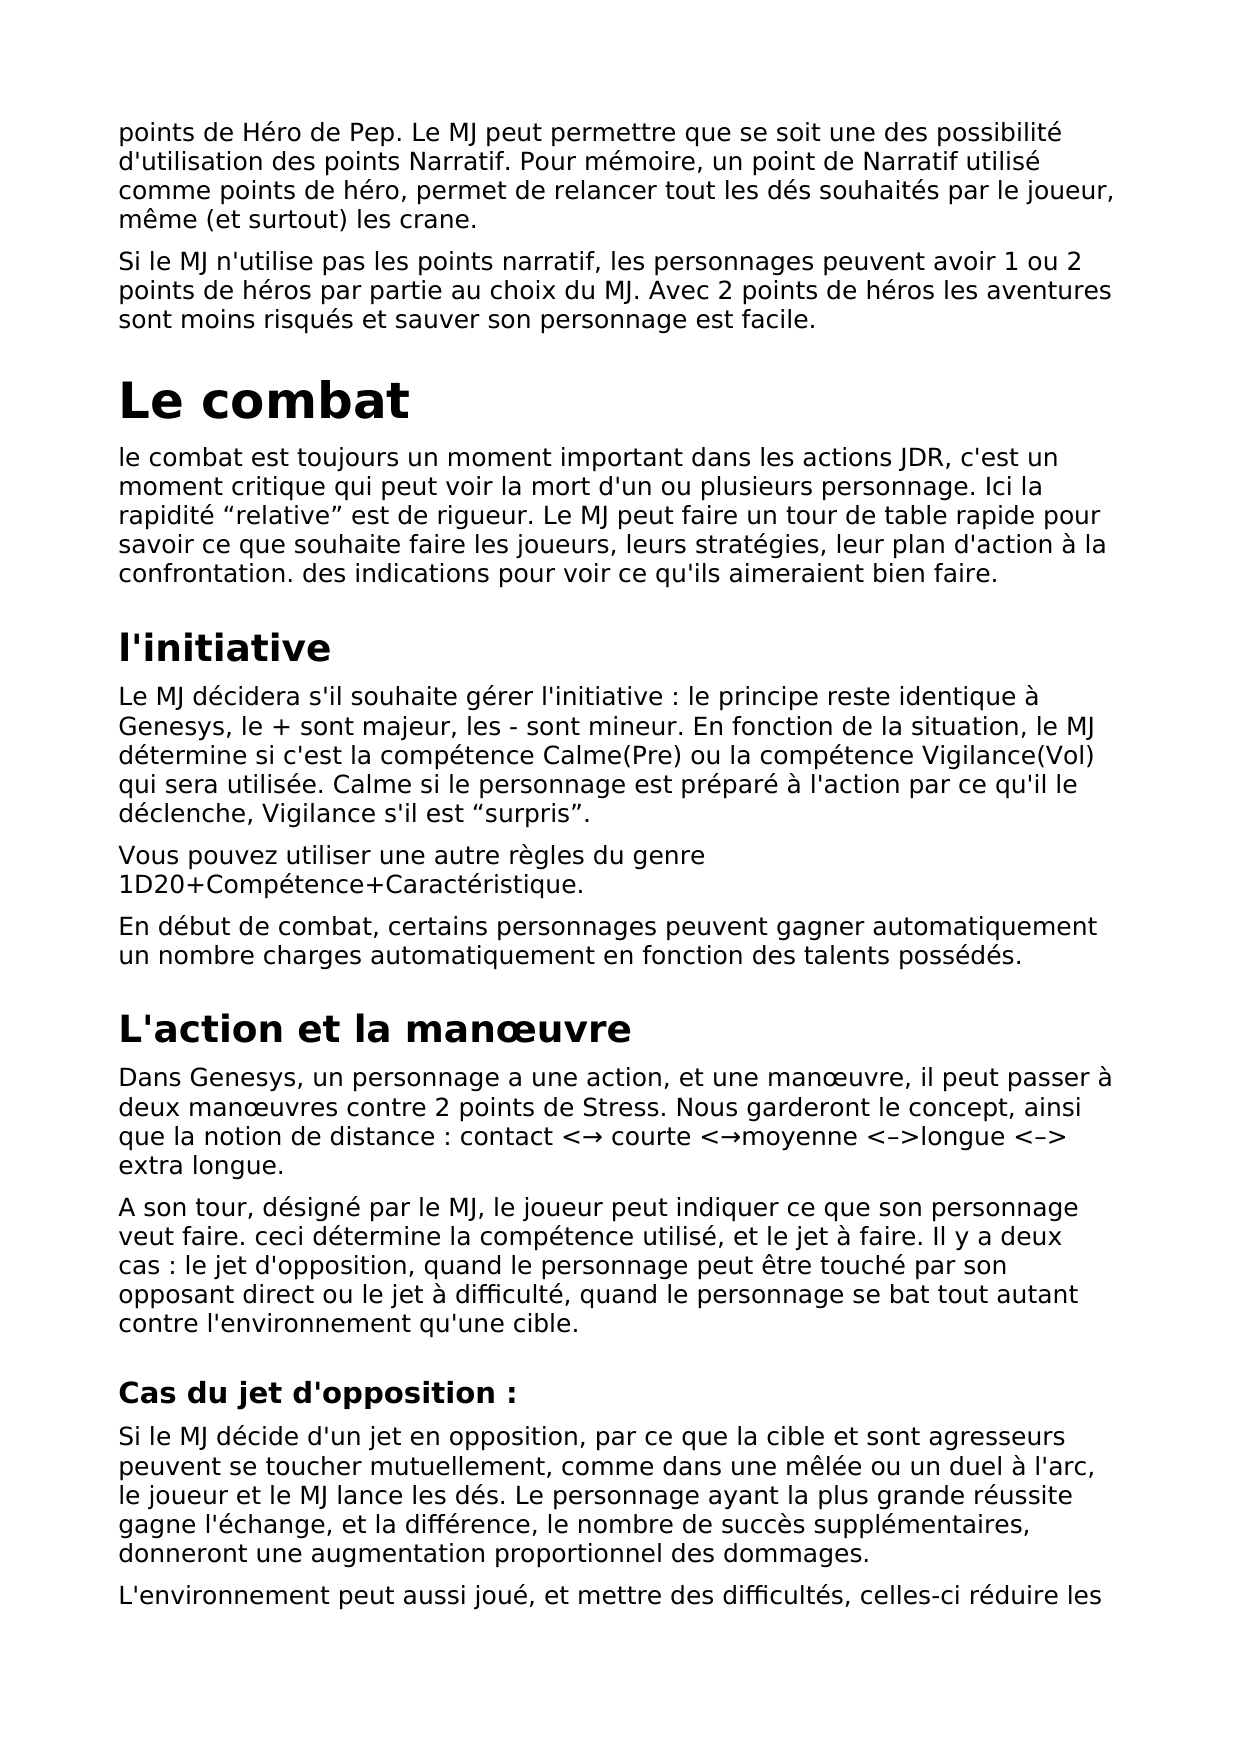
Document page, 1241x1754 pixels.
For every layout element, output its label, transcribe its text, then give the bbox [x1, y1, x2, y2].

text En début de combat, certains personnages peuvent gagner automatiquement un nombre charges automatiquement en fonction des talents possédés. [118, 912, 1122, 970]
text Si le MJ décide d'un jet en opposition, par ce que la cible et sont agresseurs peuvent se toucher mutuellement, comme dans une mêlée ou un duel à l'arc, le joueur et le MJ lance les dés. Le personnage ayant la plus grande réussite gagne l'échange, et la différence, le nombre de succès supplémentaires, donneront une augmentation proportionnel des dommages. [118, 1423, 1122, 1568]
text Le MJ décidera s'il souhaite gérer l'initiative : le principe reste identique à Genesys, le + sont majeur, les - sont mineur. En fonction de la situation, le MJ détermine si c'est la compétence Calme(Pre) ou la compétence Vigilance(Vol) qui sera utilisée. Calme si le personnage est préparé à l'action par ce qu'il le déclenche, Vigilance s'il est “surpris”. [118, 682, 1122, 828]
subtitle Cas du jet d'opposition : [118, 1376, 1122, 1410]
text A son tour, désigné par le MJ, le joueur peut indiquer ce que son personnage veut faire. ceci détermine la compétence utilisé, et le jet à faire. Il y a deux cas : le jet d'opposition, quand le personnage peut être touché par son opposant direct ou le jet à difficulté, quand le personnage se bat tout autant contre l'environnement qu'une cible. [118, 1193, 1122, 1339]
subtitle Le combat [118, 372, 1122, 431]
text Dans Genesys, un personnage a une action, et une manœuvre, il peut passer à deux manœuvres contre 2 points de Stress. Nous garderont le concept, ainsi que la notion de distance : contact <→ courte <→moyenne <–>longue <–> extra longue. [118, 1064, 1122, 1180]
text Vous pouvez utiliser une autre règles du genre 1D20+Compétence+Caractéristique. [118, 841, 1122, 899]
subtitle l'initiative [118, 626, 1122, 670]
text L'environnement peut aussi joué, et mettre des difficultés, celles-ci réduire les [118, 1581, 1122, 1610]
text points de Héro de Pep. Le MJ peut permettre que se soit une des possibilité d'utilisation des points Narratif. Pour mémoire, un point de Narratif utilisé comme points de héro, permet de relancer tout les dés souhaités par le joueur, même (et surtout) les crane. [118, 118, 1122, 235]
subtitle L'action et la manœuvre [118, 1007, 1122, 1051]
text le combat est toujours un moment important dans les actions JDR, c'est un moment critique qui peut voir la mort d'un ou plusieurs personnage. Ici la rapidité “relative” est de rigueur. Le MJ peut faire un tour de table rapide pour savoir ce que souhaite faire les joueurs, leurs stratégies, leur plan d'action à la confrontation. des indications pour voir ce qu'ils aimeraient bien faire. [118, 443, 1122, 589]
text Si le MJ n'utilise pas les points narratif, les personnages peuvent avoir 1 ou 2 points de héros par partie au choix du MJ. Avec 2 points de héros les aventures sont moins risqués et sauver son personnage est facile. [118, 247, 1122, 335]
